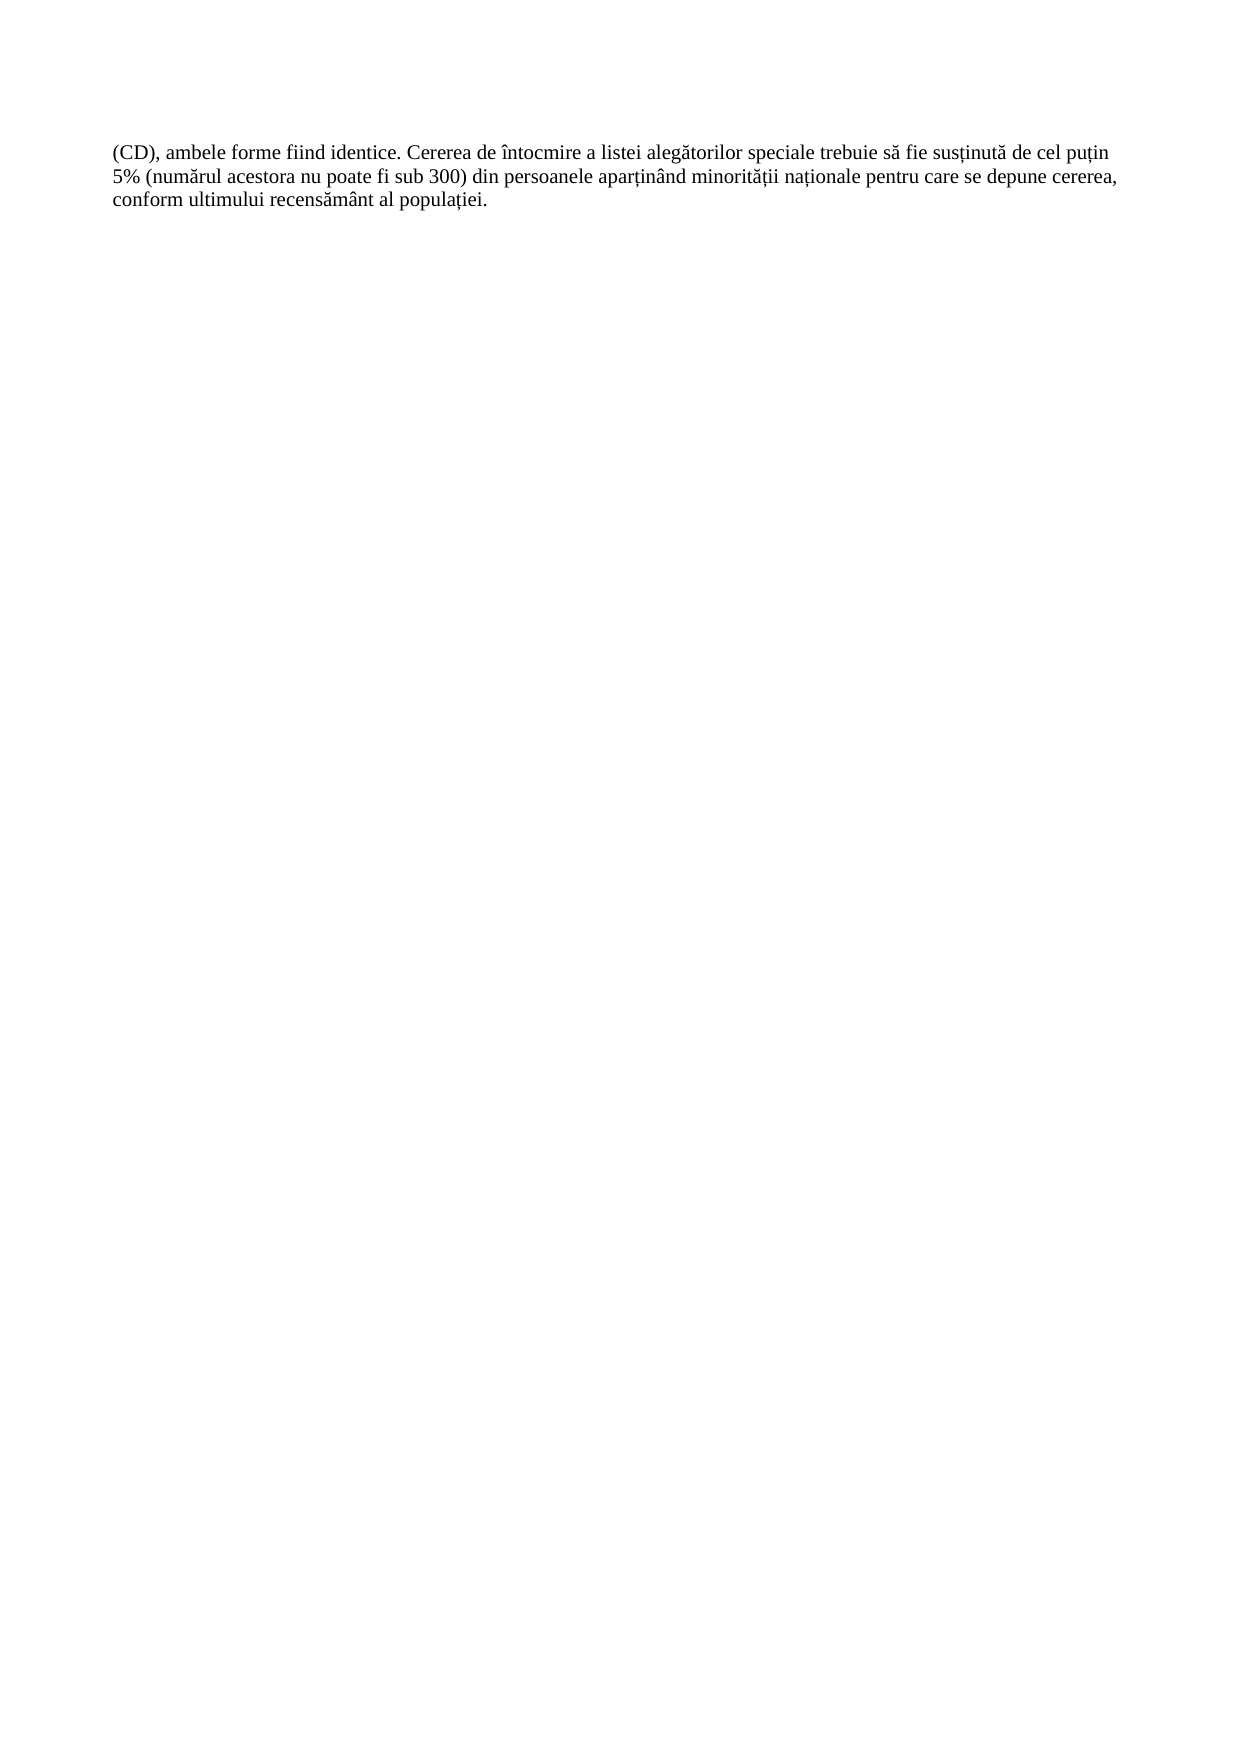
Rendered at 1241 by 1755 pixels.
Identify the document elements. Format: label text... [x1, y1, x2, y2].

text (CD), ambele forme fiind identice. Cererea de întocmire a listei alegătorilor speciale trebuie să fie susținută de cel puțin 5% (numărul acestora nu poate fi sub 300) din persoanele aparținând minorității naționale pentru care se depune cererea, [112, 139, 1132, 188]
text conform ultimului recensământ al populației. [112, 188, 1141, 212]
